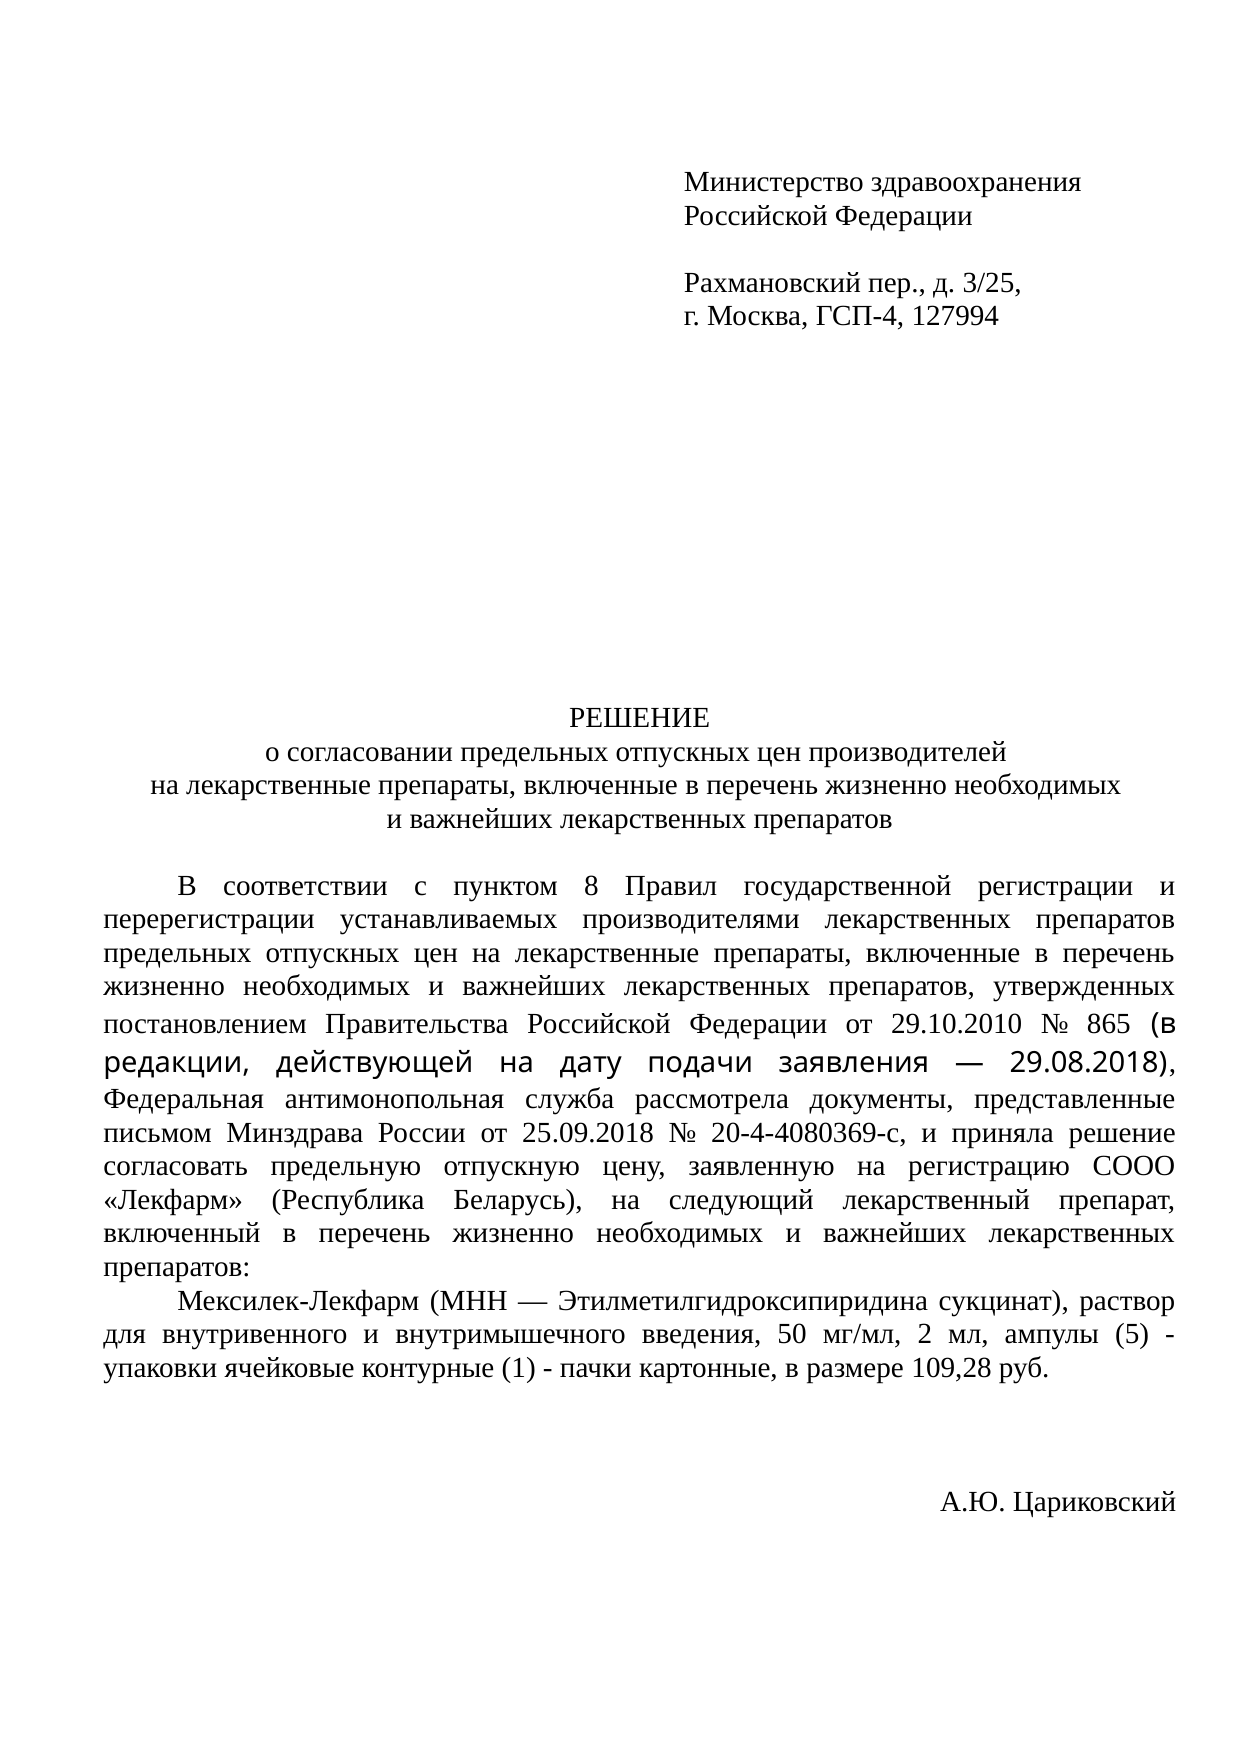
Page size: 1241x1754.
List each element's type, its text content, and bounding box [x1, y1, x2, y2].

text Мексилек-Лекфарм (МНН — Этилметилгидроксипиридина сукцинат), раствор для внутривенного и внутримышечного введения, 50 мг/мл, 2 мл, ампулы (5) - упаковки ячейковые контурные (1) - пачки картонные, в размере 109,28 руб. [103, 1283, 1176, 1383]
text и важнейших лекарственных препаратов [103, 801, 1176, 834]
text А.Ю. Цариковский [103, 1484, 1176, 1517]
text г. Москва, ГСП-4, 127994 [684, 298, 1176, 332]
text РЕШЕНИЕ [103, 700, 1176, 734]
text Российской Федерации [684, 198, 1176, 231]
text о согласовании предельных отпускных цен производителей [103, 734, 1176, 767]
text на лекарственные препараты, включенные в перечень жизненно необходимых [103, 767, 1176, 801]
text В соответствии с пунктом 8 Правил государственной регистрации и перерегистрации устанавливаемых производителями лекарственных препаратов предельных отпускных цен на лекарственные препараты, включенные в перечень жизненно необходимых и важнейших лекарственных препаратов, утвержденных постановлением Правительства Российской Федерации от 29.10.2010 № 865 (в редакции, действующей на дату подачи заявления — 29.08.2018), Федеральная антимонопольная служба рассмотрела документы, представленные письмом Минздрава России от 25.09.2018 № 20-4-4080369-с, и приняла решение согласовать предельную отпускную цену, заявленную на регистрацию СООО «Лекфарм» (Республика Беларусь), на следующий лекарственный препарат, включенный в перечень жизненно необходимых и важнейших лекарственных препаратов: [103, 868, 1176, 1283]
text Рахмановский пер., д. 3/25, [684, 265, 1176, 298]
text Министерство здравоохранения [684, 164, 1176, 198]
